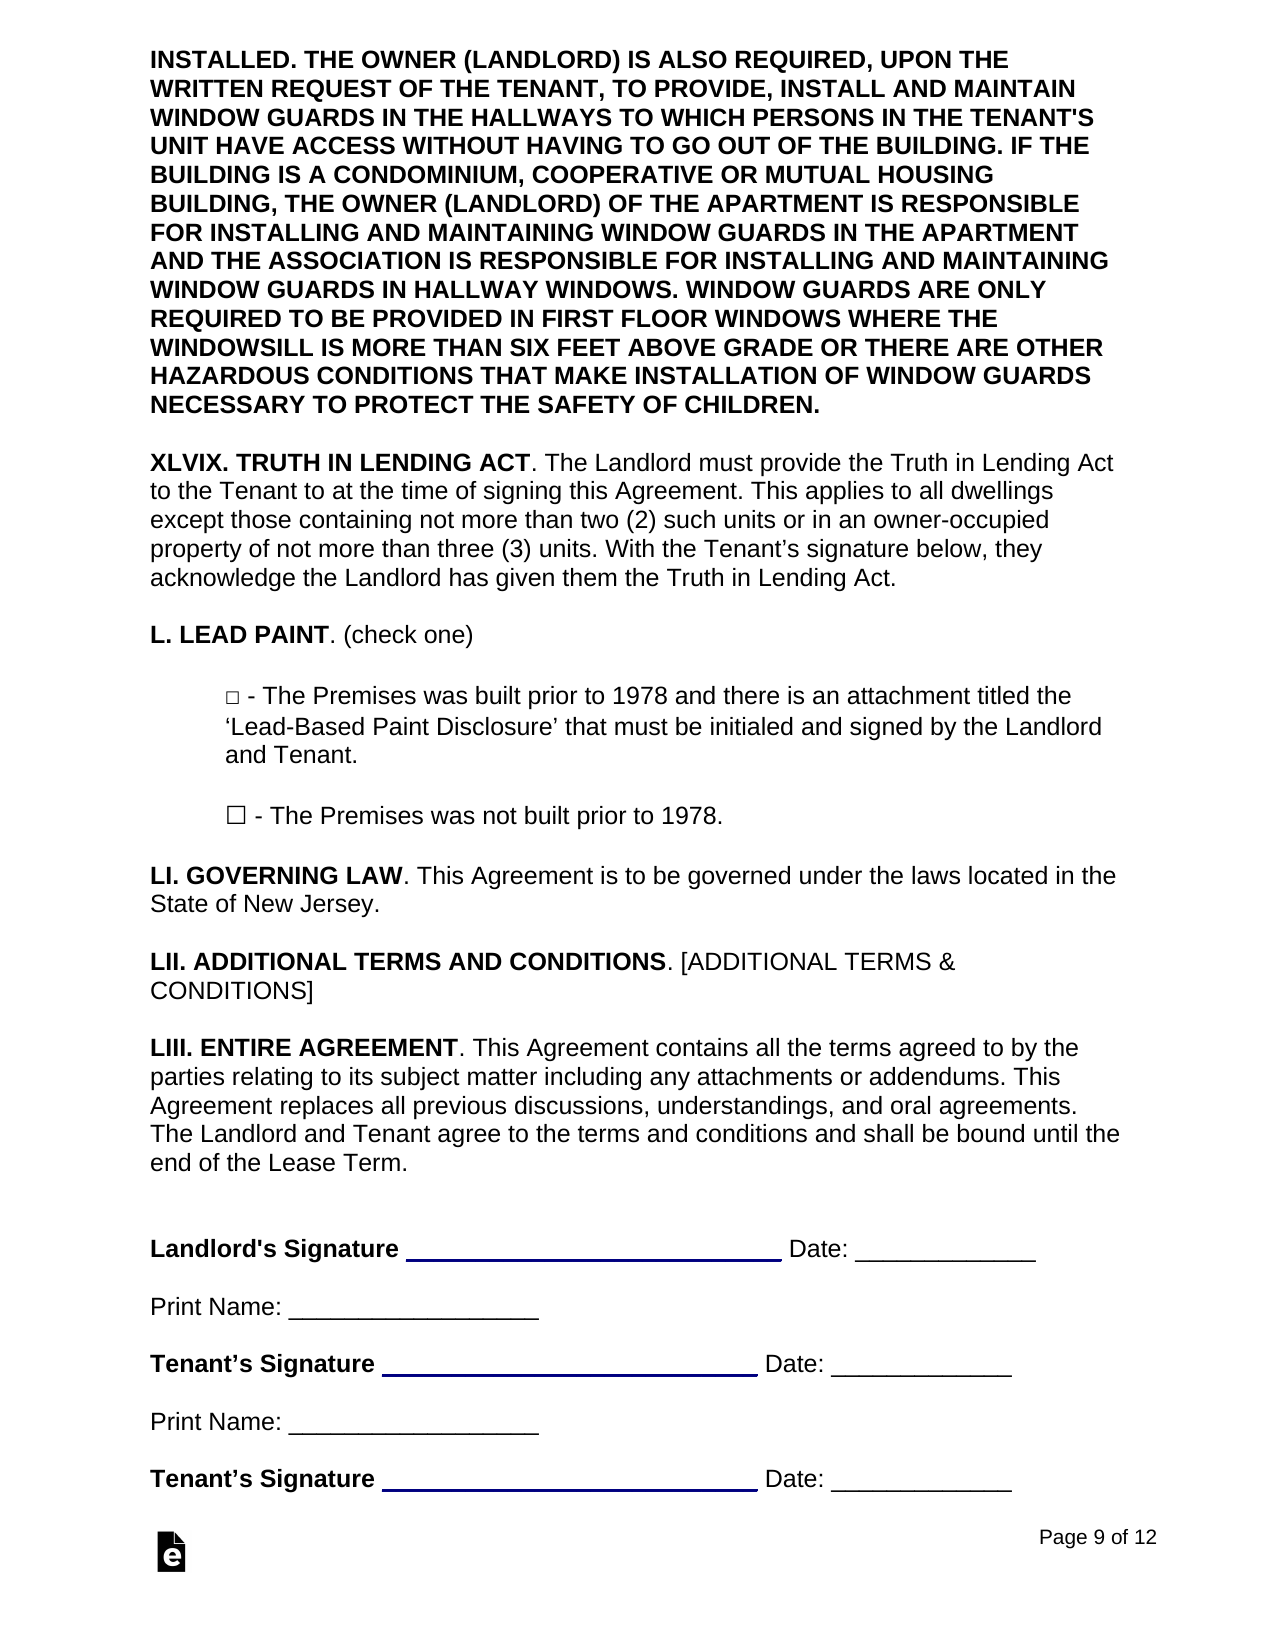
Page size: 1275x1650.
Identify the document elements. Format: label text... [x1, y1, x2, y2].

text Landlord's Signature ___________________________ Date: _____________ [150, 1234, 1125, 1263]
text XLVIX. TRUTH IN LENDING ACT. The Landlord must provide the Truth in Lending Act to the Tenant to at the time of signing this Agreement. This applies to all dwellings except those containing not more than two (2) such units or in an owner-occupied property of not more than three (3) units. With the Tenant’s signature below, they acknowledge the Landlord has given them the Truth in Lending Act. [150, 447, 1125, 591]
text LI. GOVERNING LAW. This Agreement is to be governed under the laws located in the State of New Jersey. [150, 861, 1125, 918]
text LII. ADDITIONAL TERMS AND CONDITIONS. [ADDITIONAL TERMS & CONDITIONS] [150, 947, 1125, 1004]
text INSTALLED. THE OWNER (LANDLORD) IS ALSO REQUIRED, UPON THE WRITTEN REQUEST OF THE TENANT, TO PROVIDE, INSTALL AND MAINTAIN WINDOW GUARDS IN THE HALLWAYS TO WHICH PERSONS IN THE TENANT'S UNIT HAVE ACCESS WITHOUT HAVING TO GO OUT OF THE BUILDING. IF THE BUILDING IS A CONDOMINIUM, COOPERATIVE OR MUTUAL HOUSING BUILDING, THE OWNER (LANDLORD) OF THE APARTMENT IS RESPONSIBLE FOR INSTALLING AND MAINTAINING WINDOW GUARDS IN THE APARTMENT AND THE ASSOCIATION IS RESPONSIBLE FOR INSTALLING AND MAINTAINING WINDOW GUARDS IN HALLWAY WINDOWS. WINDOW GUARDS ARE ONLY REQUIRED TO BE PROVIDED IN FIRST FLOOR WINDOWS WHERE THE WINDOWSILL IS MORE THAN SIX FEET ABOVE GRADE OR THERE ARE OTHER HAZARDOUS CONDITIONS THAT MAKE INSTALLATION OF WINDOW GUARDS NECESSARY TO PROTECT THE SAFETY OF CHILDREN. [150, 45, 1125, 419]
text Tenant’s Signature ___________________________ Date: _____________ [150, 1464, 1125, 1493]
text Print Name: __________________ [150, 1292, 1125, 1321]
text Tenant’s Signature ___________________________ Date: _____________ [150, 1349, 1125, 1378]
text L. LEAD PAINT. (check one) [150, 620, 1125, 649]
text LIII. ENTIRE AGREEMENT. This Agreement contains all the terms agreed to by the parties relating to its subject matter including any attachments or addendums. This Agreement replaces all previous discussions, understandings, and oral agreements. The Landlord and Tenant agree to the terms and conditions and shall be bound until the end of the Lease Term. [150, 1033, 1125, 1177]
text Print Name: __________________ [150, 1407, 1125, 1436]
text ☐ - The Premises was not built prior to 1978. [225, 798, 1125, 832]
text ☐ - The Premises was built prior to 1978 and there is an attachment titled the ‘Lead-Based Paint Disclosure’ that must be initialed and signed by the Landlord and Tenant. [225, 677, 1125, 769]
